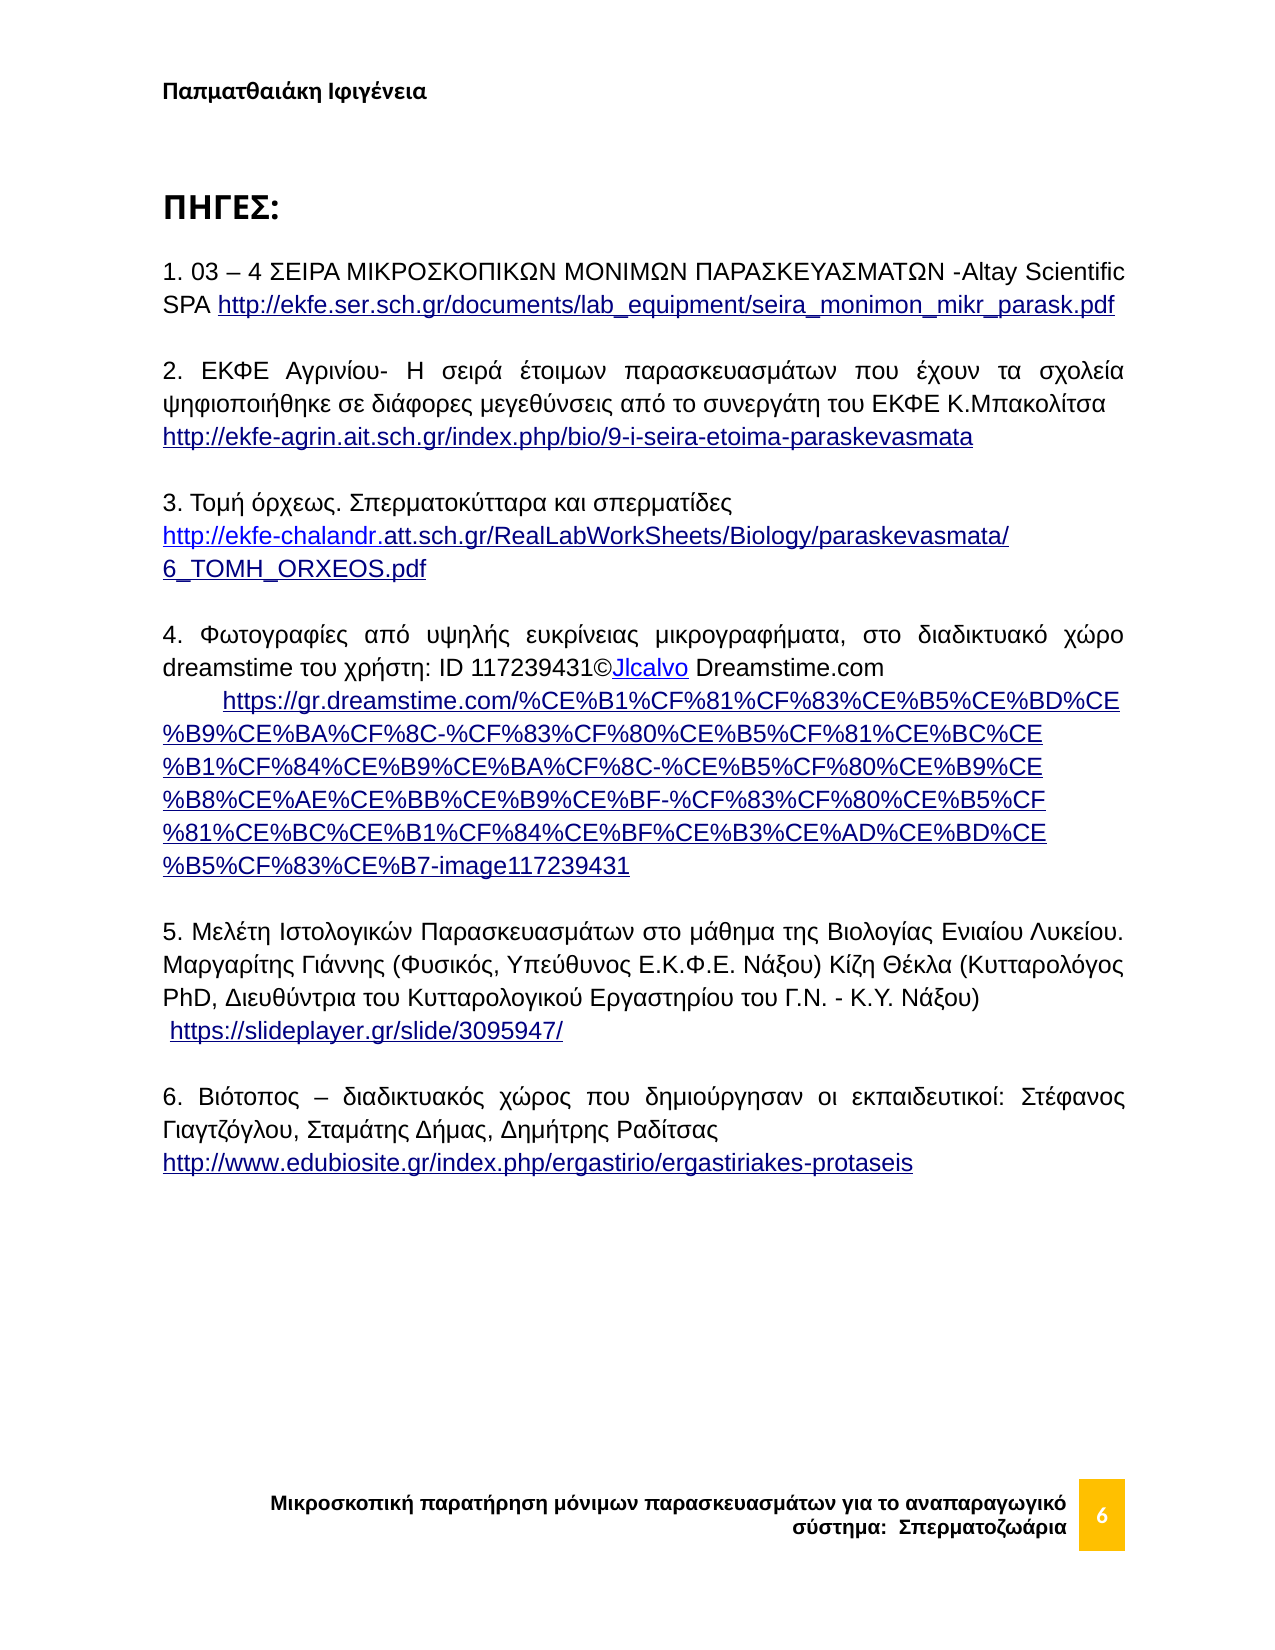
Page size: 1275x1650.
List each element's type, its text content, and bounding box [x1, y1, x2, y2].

text 5. Μελέτη Ιστολογικών Παρασκευασμάτων στο μάθημα της Βιολογίας Ενιαίου Λυκείου. Μαργαρίτης Γιάννης (Φυσικός, Υπεύθυνος Ε.Κ.Φ.Ε. Νάξου) Κίζη Θέκλα (Κυτταρολόγος PhD, Διευθύντρια του Κυτταρολογικού Εργαστηρίου του Γ.Ν. - Κ.Υ. Νάξου) [162, 917, 1125, 1012]
text 1. 03 – 4 ΣΕΙΡΑ ΜΙΚΡΟΣΚΟΠΙΚΩΝ ΜΟΝΙΜΩΝ ΠΑΡΑΣΚΕΥΑΣΜΑΤΩΝ -Altay Scientific SPA http://ekfe.ser.sch.gr/documents/lab_equipment/seira_monimon_mikr_parask.pdf [162, 257, 1125, 318]
text 6. Βιότοπος – διαδικτυακός χώρος που δημιούργησαν οι εκπαιδευτικοί: Στέφανος Γιαγτζόγλου, Σταμάτης Δήμας, Δημήτρης Ραδίτσας [162, 1082, 1125, 1144]
text https://slideplayer.gr/slide/3095947/ [162, 1016, 1125, 1045]
text 3. Τομή όρχεως. Σπερματοκύτταρα και σπερματίδες [162, 488, 1125, 516]
text http://ekfe-chalandr.att.sch.gr/RealLabWorkSheets/Biology/paraskevasmata/6_TOMH_ORXEOS.pdf [162, 521, 1125, 582]
text http://ekfe-agrin.ait.sch.gr/index.php/bio/9-i-seira-etoima-paraskevasmata [162, 422, 1125, 450]
text https://gr.dreamstime.com/%CE%B1%CF%81%CF%83%CE%B5%CE%BD%CE%B9%CE%BA%CF%8C-%CF%83%CF%80%CE%B5%CF%81%CE%BC%CE%B1%CF%84%CE%B9%CE%BA%CF%8C-%CE%B5%CF%80%CE%B9%CE%B8%CE%AE%CE%BB%CE%B9%CE%BF-%CF%83%CF%80%CE%B5%CF%81%CE%BC%CE%B1%CF%84%CE%BF%CE%B3%CE%AD%CE%BD%CE%B5%CF%83%CE%B7-image117239431 [162, 686, 1125, 880]
text http://www.edubiosite.gr/index.php/ergastirio/ergastiriakes-protaseis [162, 1148, 1125, 1177]
text 2. ΕΚΦΕ Αγρινίου- Η σειρά έτοιμων παρασκευασμάτων που έχουν τα σχολεία ψηφιοποιήθηκε σε διάφορες μεγεθύνσεις από το συνεργάτη του ΕΚΦΕ Κ.Μπακολίτσα [162, 356, 1125, 417]
text 4. Φωτογραφίες από υψηλής ευκρίνειας μικρογραφήματα, στο διαδικτυακό χώρο dreamstime του χρήστη: ID 117239431©Jlcalvo Dreamstime.com [162, 620, 1125, 682]
text ΠΗΓΕΣ: [162, 183, 1125, 229]
